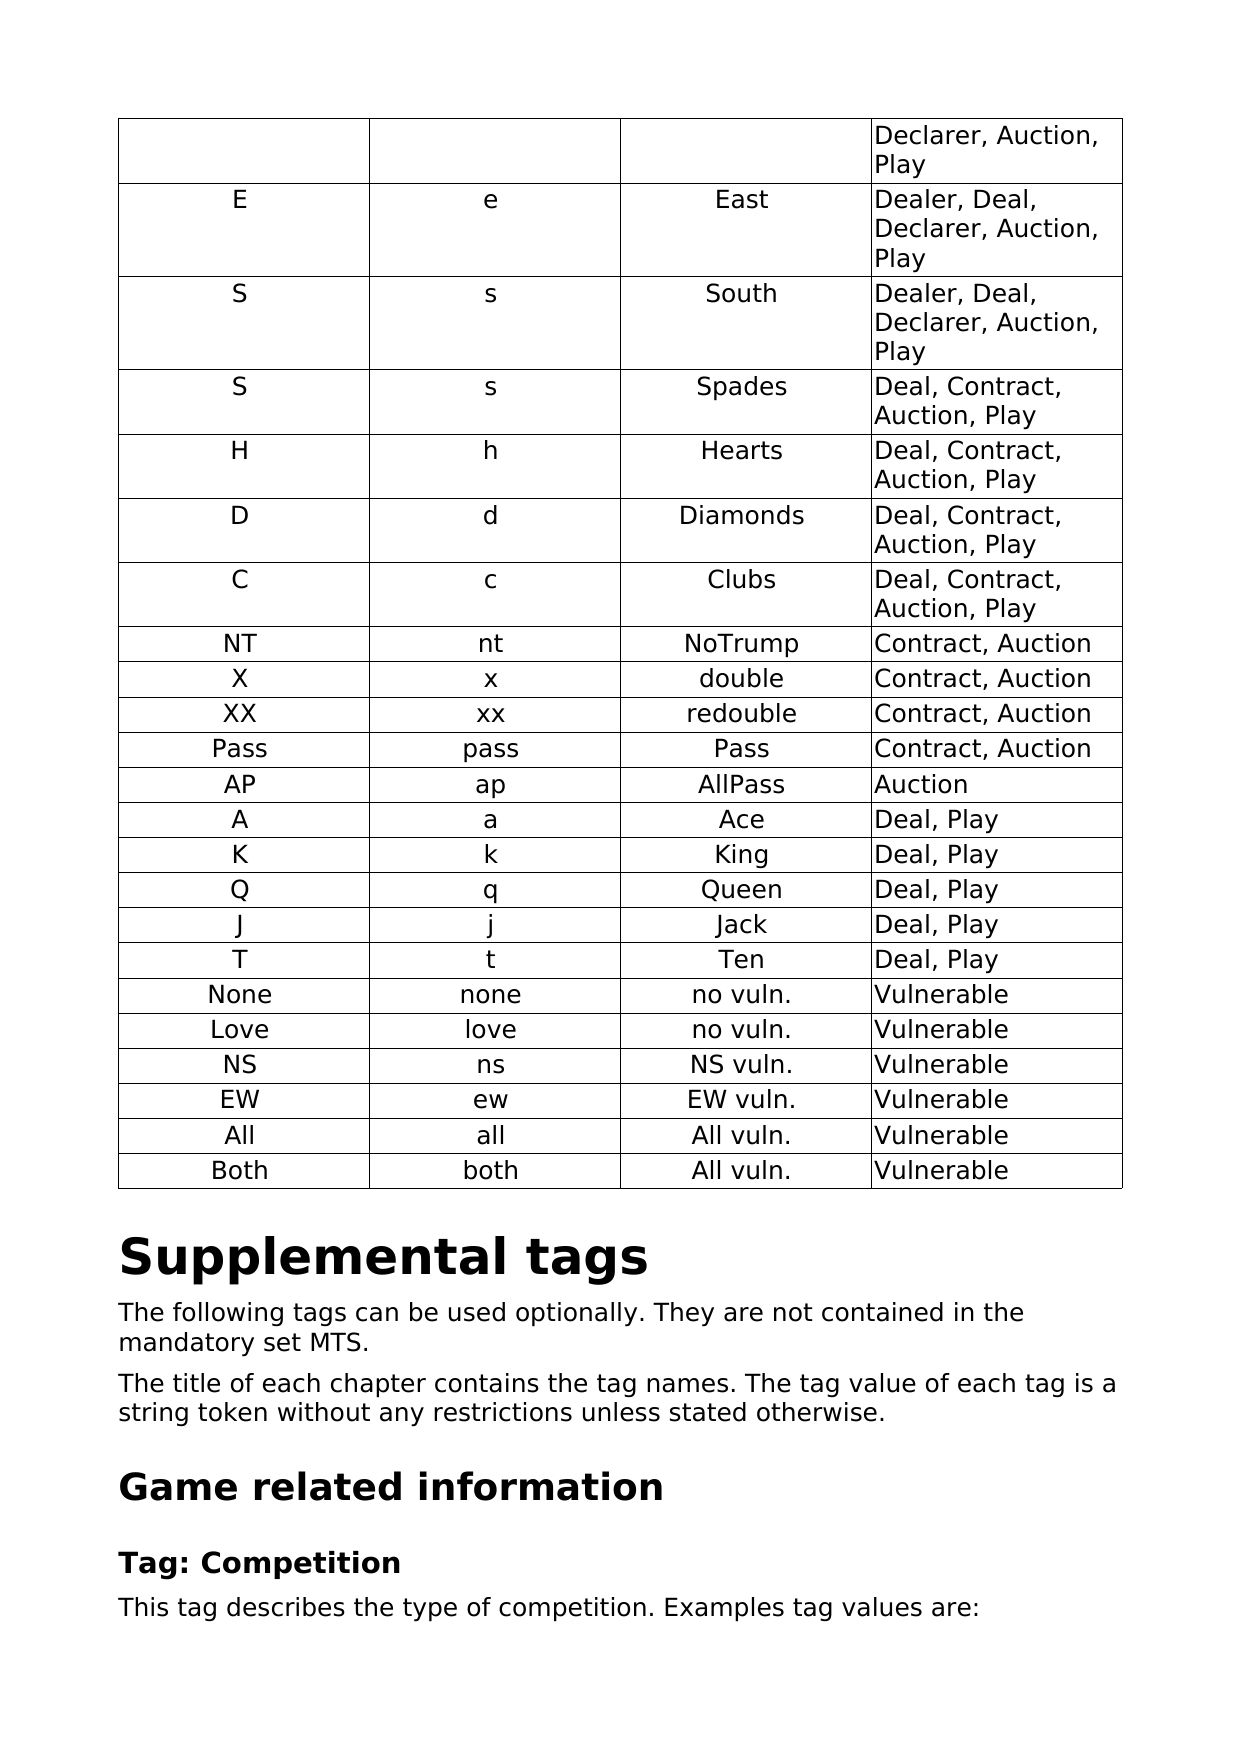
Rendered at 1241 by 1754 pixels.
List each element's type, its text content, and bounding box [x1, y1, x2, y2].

table_cell s [370, 370, 620, 433]
table_cell d [370, 499, 620, 562]
table_cell s [370, 277, 620, 369]
table_cell ns [370, 1049, 620, 1083]
text This tag describes the type of competition. Examples tag values are: [118, 1593, 1122, 1622]
table_cell both [370, 1154, 620, 1188]
table_cell A [119, 803, 369, 837]
table_cell All vuln. [621, 1119, 871, 1153]
table_cell EW [119, 1084, 369, 1118]
table_cell Contract, Auction [872, 733, 1122, 767]
table_cell [119, 119, 369, 182]
table_cell k [370, 838, 620, 872]
table_cell q [370, 873, 620, 907]
text The following tags can be used optionally. They are not contained in the mandatory set MTS. [118, 1299, 1122, 1357]
table_cell C [119, 563, 369, 626]
table_cell South [621, 277, 871, 369]
table_cell no vuln. [621, 979, 871, 1012]
table_cell h [370, 435, 620, 498]
table_cell Contract, Auction [872, 698, 1122, 732]
table_cell J [119, 908, 369, 942]
subtitle Game related information [118, 1465, 1122, 1509]
table_cell Declarer, Auction, Play [872, 119, 1122, 182]
table_cell AllPass [621, 768, 871, 802]
table_cell Deal, Play [872, 803, 1122, 837]
table_cell Q [119, 873, 369, 907]
table_cell [370, 119, 620, 182]
table_cell Deal, Contract, Auction, Play [872, 370, 1122, 433]
table_cell Deal, Play [872, 873, 1122, 907]
table_cell love [370, 1014, 620, 1048]
table_cell All [119, 1119, 369, 1153]
table_cell Vulnerable [872, 1119, 1122, 1153]
table_cell King [621, 838, 871, 872]
table_cell ew [370, 1084, 620, 1118]
table_cell x [370, 662, 620, 697]
table_cell EW vuln. [621, 1084, 871, 1118]
table_cell double [621, 662, 871, 697]
table_cell East [621, 184, 871, 276]
table_cell D [119, 499, 369, 562]
table_cell NT [119, 627, 369, 661]
table_cell Both [119, 1154, 369, 1188]
table_cell none [370, 979, 620, 1012]
table_cell K [119, 838, 369, 872]
table_cell redouble [621, 698, 871, 732]
table_cell c [370, 563, 620, 626]
table_cell Auction [872, 768, 1122, 802]
table_cell Vulnerable [872, 1014, 1122, 1048]
table_cell Queen [621, 873, 871, 907]
table_cell j [370, 908, 620, 942]
table_cell All vuln. [621, 1154, 871, 1188]
table_cell ap [370, 768, 620, 802]
table_cell Vulnerable [872, 1049, 1122, 1083]
table_cell all [370, 1119, 620, 1153]
table_cell Hearts [621, 435, 871, 498]
table_cell Deal, Contract, Auction, Play [872, 563, 1122, 626]
table_cell Vulnerable [872, 1154, 1122, 1188]
table_cell t [370, 943, 620, 977]
table_cell Deal, Play [872, 943, 1122, 977]
table_cell Clubs [621, 563, 871, 626]
table_cell e [370, 184, 620, 276]
table_cell Ace [621, 803, 871, 837]
table_cell NS [119, 1049, 369, 1083]
table_cell nt [370, 627, 620, 661]
table_cell H [119, 435, 369, 498]
table_cell Jack [621, 908, 871, 942]
table_cell no vuln. [621, 1014, 871, 1048]
table_cell [621, 119, 871, 182]
table_cell Deal, Contract, Auction, Play [872, 499, 1122, 562]
table_cell Deal, Play [872, 838, 1122, 872]
table_cell Dealer, Deal, Declarer, Auction, Play [872, 277, 1122, 369]
table_cell pass [370, 733, 620, 767]
table_cell a [370, 803, 620, 837]
table_cell Vulnerable [872, 1084, 1122, 1118]
table_cell NoTrump [621, 627, 871, 661]
table_cell Contract, Auction [872, 662, 1122, 697]
table_cell XX [119, 698, 369, 732]
table_cell NS vuln. [621, 1049, 871, 1083]
text The title of each chapter contains the tag names. The tag value of each tag is a string token without any restrictions unless stated otherwise. [118, 1369, 1122, 1428]
table_cell Vulnerable [872, 979, 1122, 1012]
table_cell Ten [621, 943, 871, 977]
table_cell Pass [621, 733, 871, 767]
table_cell S [119, 277, 369, 369]
table_cell Love [119, 1014, 369, 1048]
subtitle Supplemental tags [118, 1228, 1122, 1286]
table_cell E [119, 184, 369, 276]
table_cell xx [370, 698, 620, 732]
table_cell AP [119, 768, 369, 802]
table_cell S [119, 370, 369, 433]
table_cell Deal, Contract, Auction, Play [872, 435, 1122, 498]
table_cell X [119, 662, 369, 697]
table_cell Dealer, Deal, Declarer, Auction, Play [872, 184, 1122, 276]
table_cell T [119, 943, 369, 977]
table_cell Spades [621, 370, 871, 433]
subtitle Tag: Competition [118, 1546, 1122, 1580]
table_cell Pass [119, 733, 369, 767]
table_cell Contract, Auction [872, 627, 1122, 661]
table_cell None [119, 979, 369, 1012]
table_cell Diamonds [621, 499, 871, 562]
table_cell Deal, Play [872, 908, 1122, 942]
